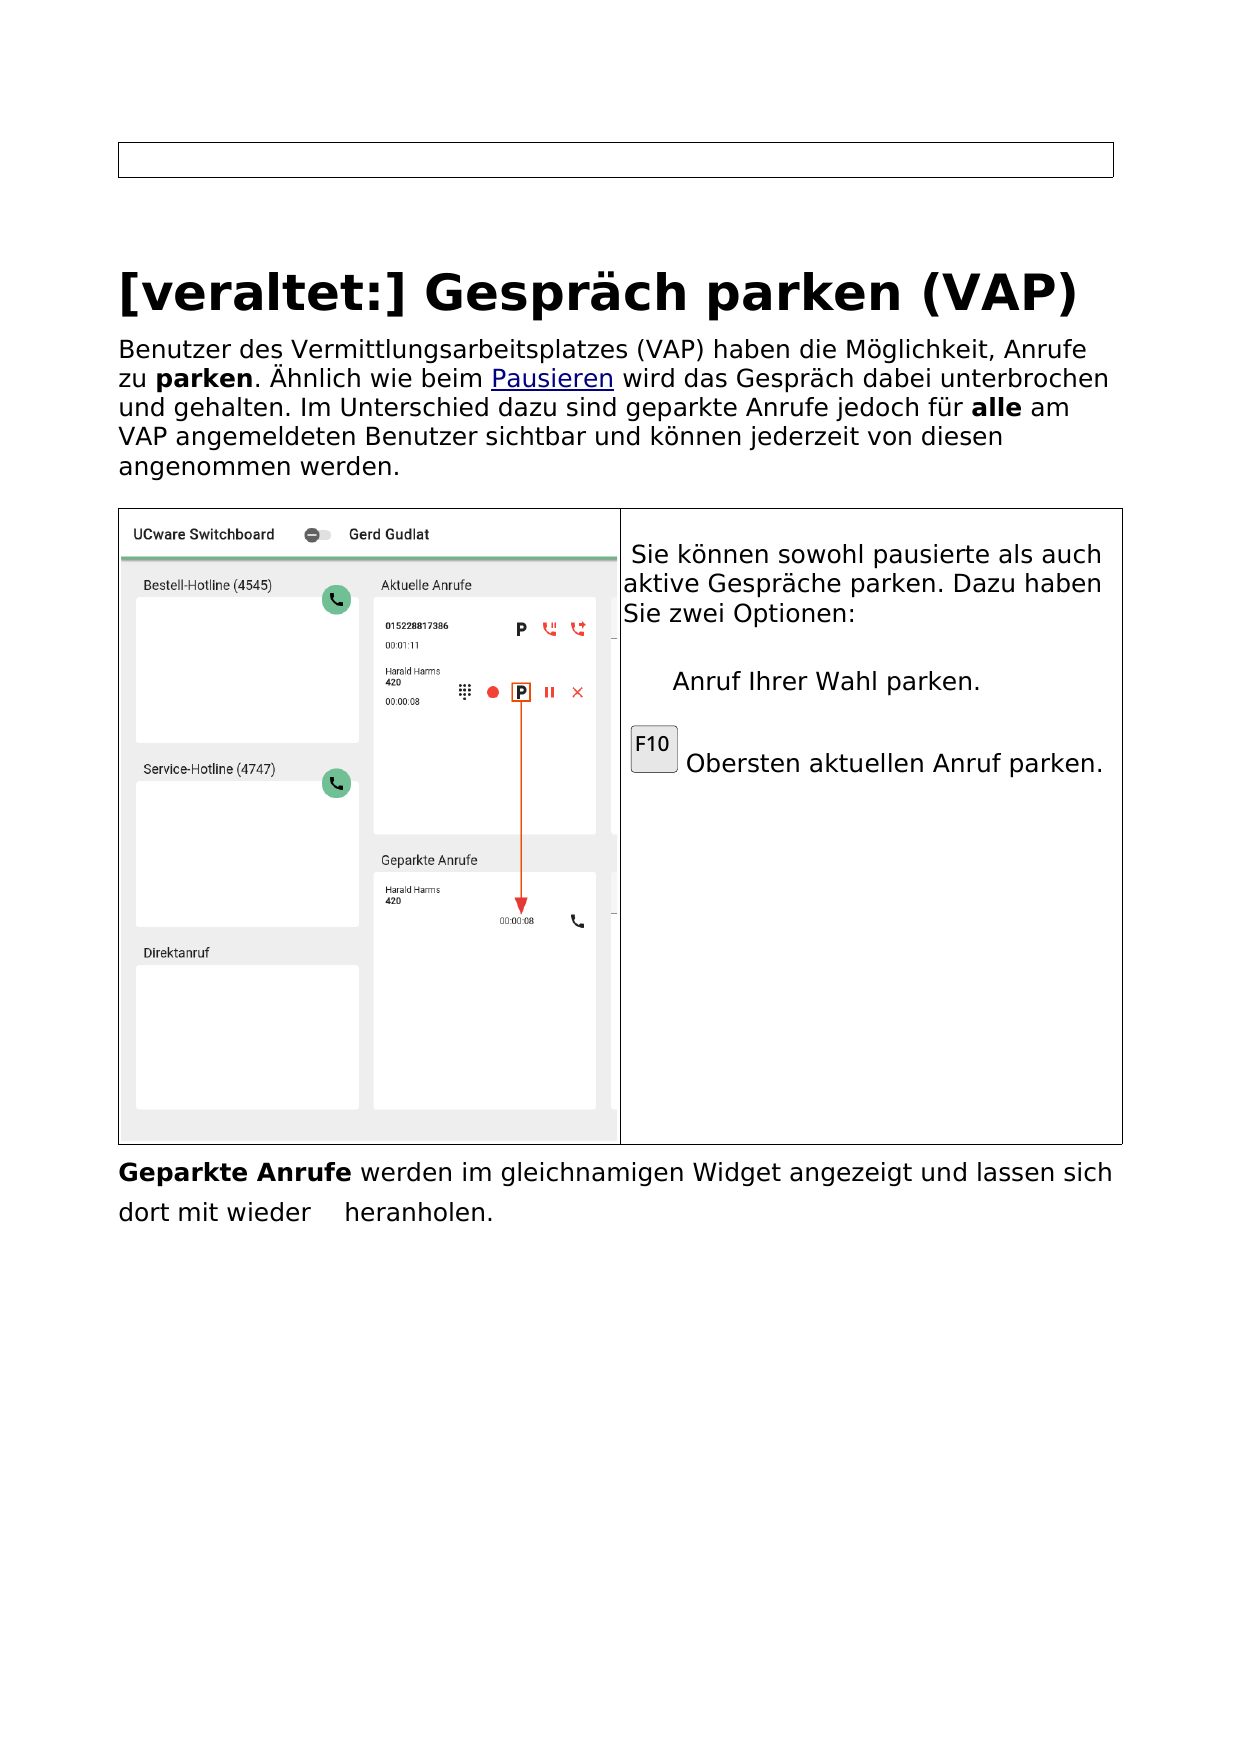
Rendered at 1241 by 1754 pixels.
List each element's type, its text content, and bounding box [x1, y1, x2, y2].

text Geparkte Anrufe werden im gleichnamigen Widget angezeigt und lassen sich dort mit wiederheranholen. [118, 1158, 1122, 1227]
subtitle [veraltet:] Gespräch parken (VAP) [118, 264, 1122, 323]
text Benutzer des Vermittlungsarbeitsplatzes (VAP) haben die Möglichkeit, Anrufe zu parken. Ähnlich wie beim Pausieren wird das Gespräch dabei unterbrochen und gehalten. Im Unterschied dazu sind geparkte Anrufe jedoch für alle am VAP angemeldeten Benutzer sichtbar und können jederzeit von diesen angenommen werden. [118, 335, 1122, 481]
picture [121, 511, 618, 1141]
table_header Sie können sowohl pausierte als auch aktive Gespräche parken. Dazu haben Sie zwei Optionen: Anruf Ihrer Wahl parken. Obersten aktuellen Anruf parken. [621, 509, 1122, 1143]
table_header [119, 143, 1113, 177]
